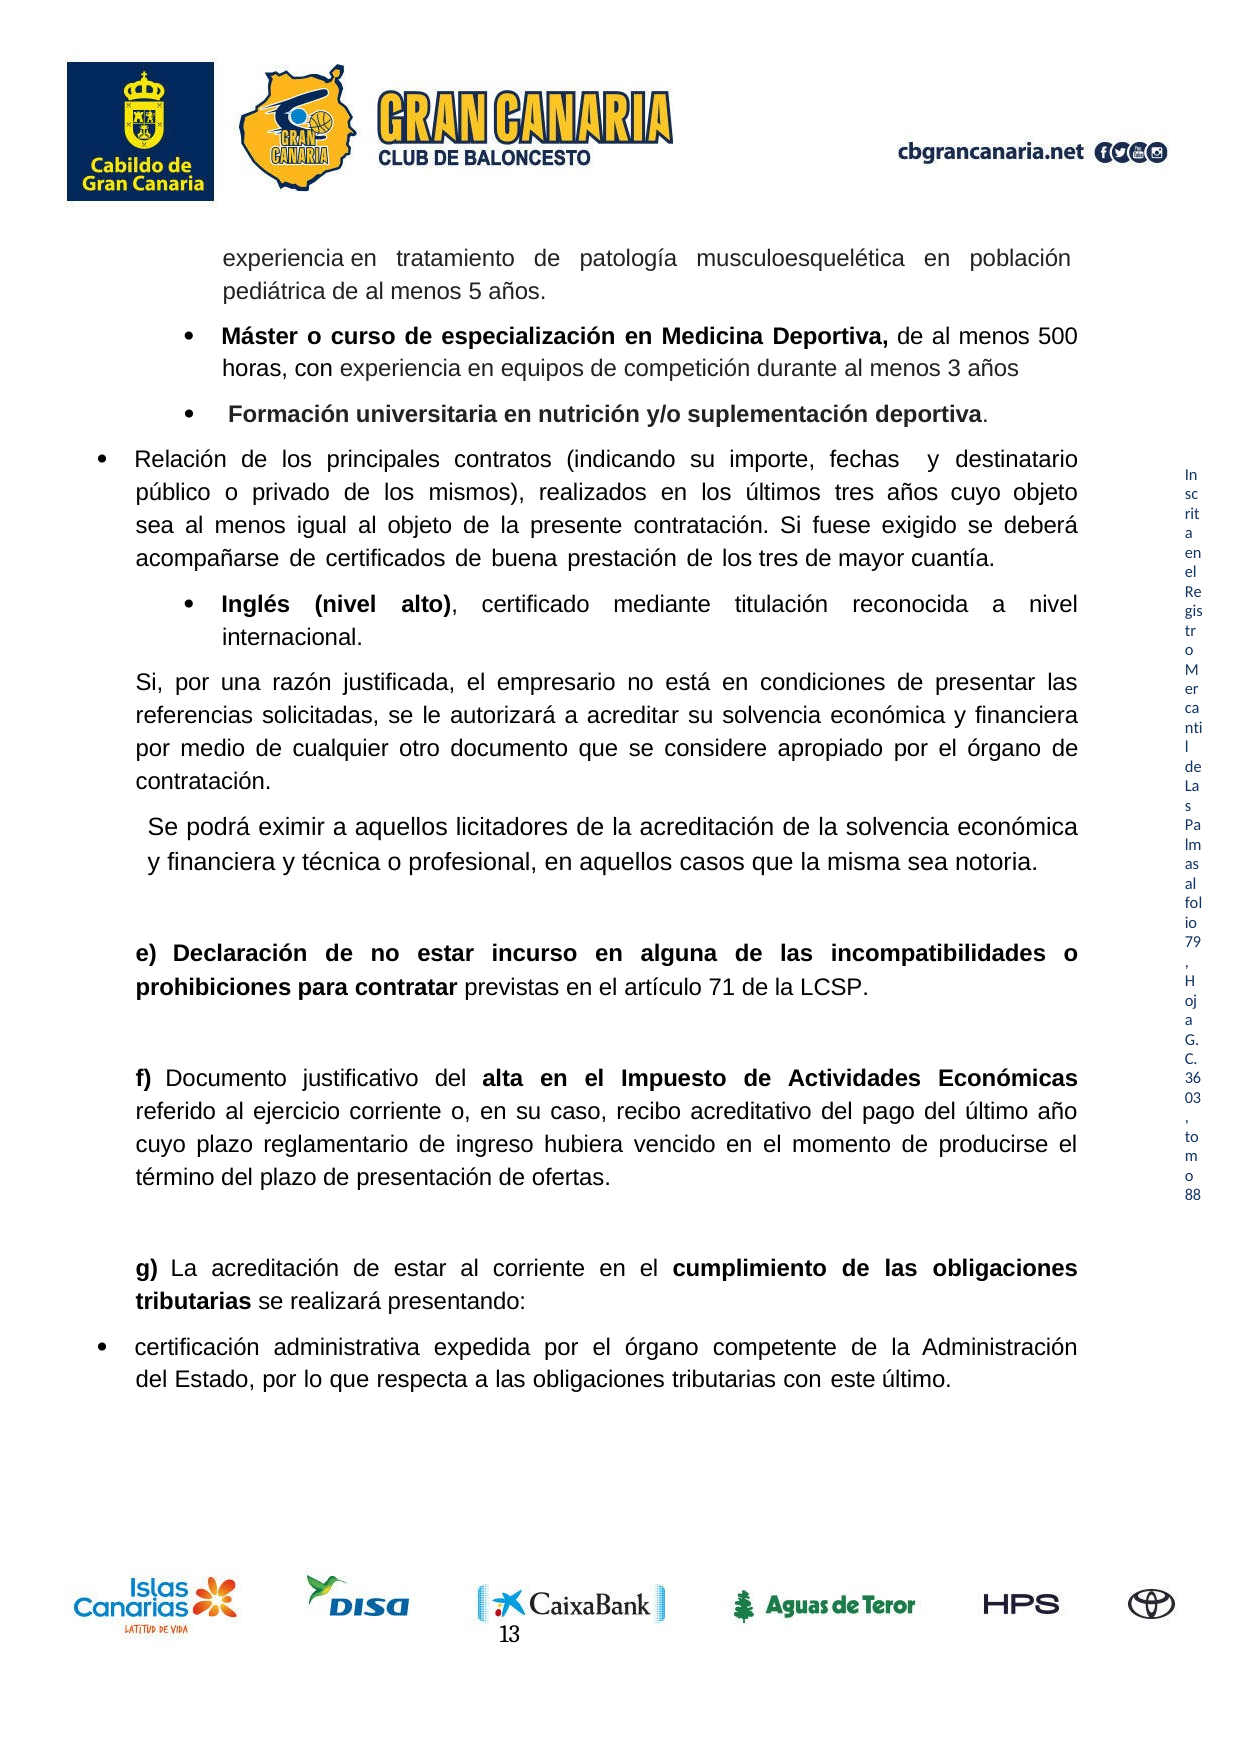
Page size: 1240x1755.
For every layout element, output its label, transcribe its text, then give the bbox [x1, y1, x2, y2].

list Inscrita en el Registro Mercantil de Las Palmas al folio 79, Hoja G.C. 3603, tomo 882 Gral.- N.I.F.: A-35310598 [1184, 464, 1203, 1205]
